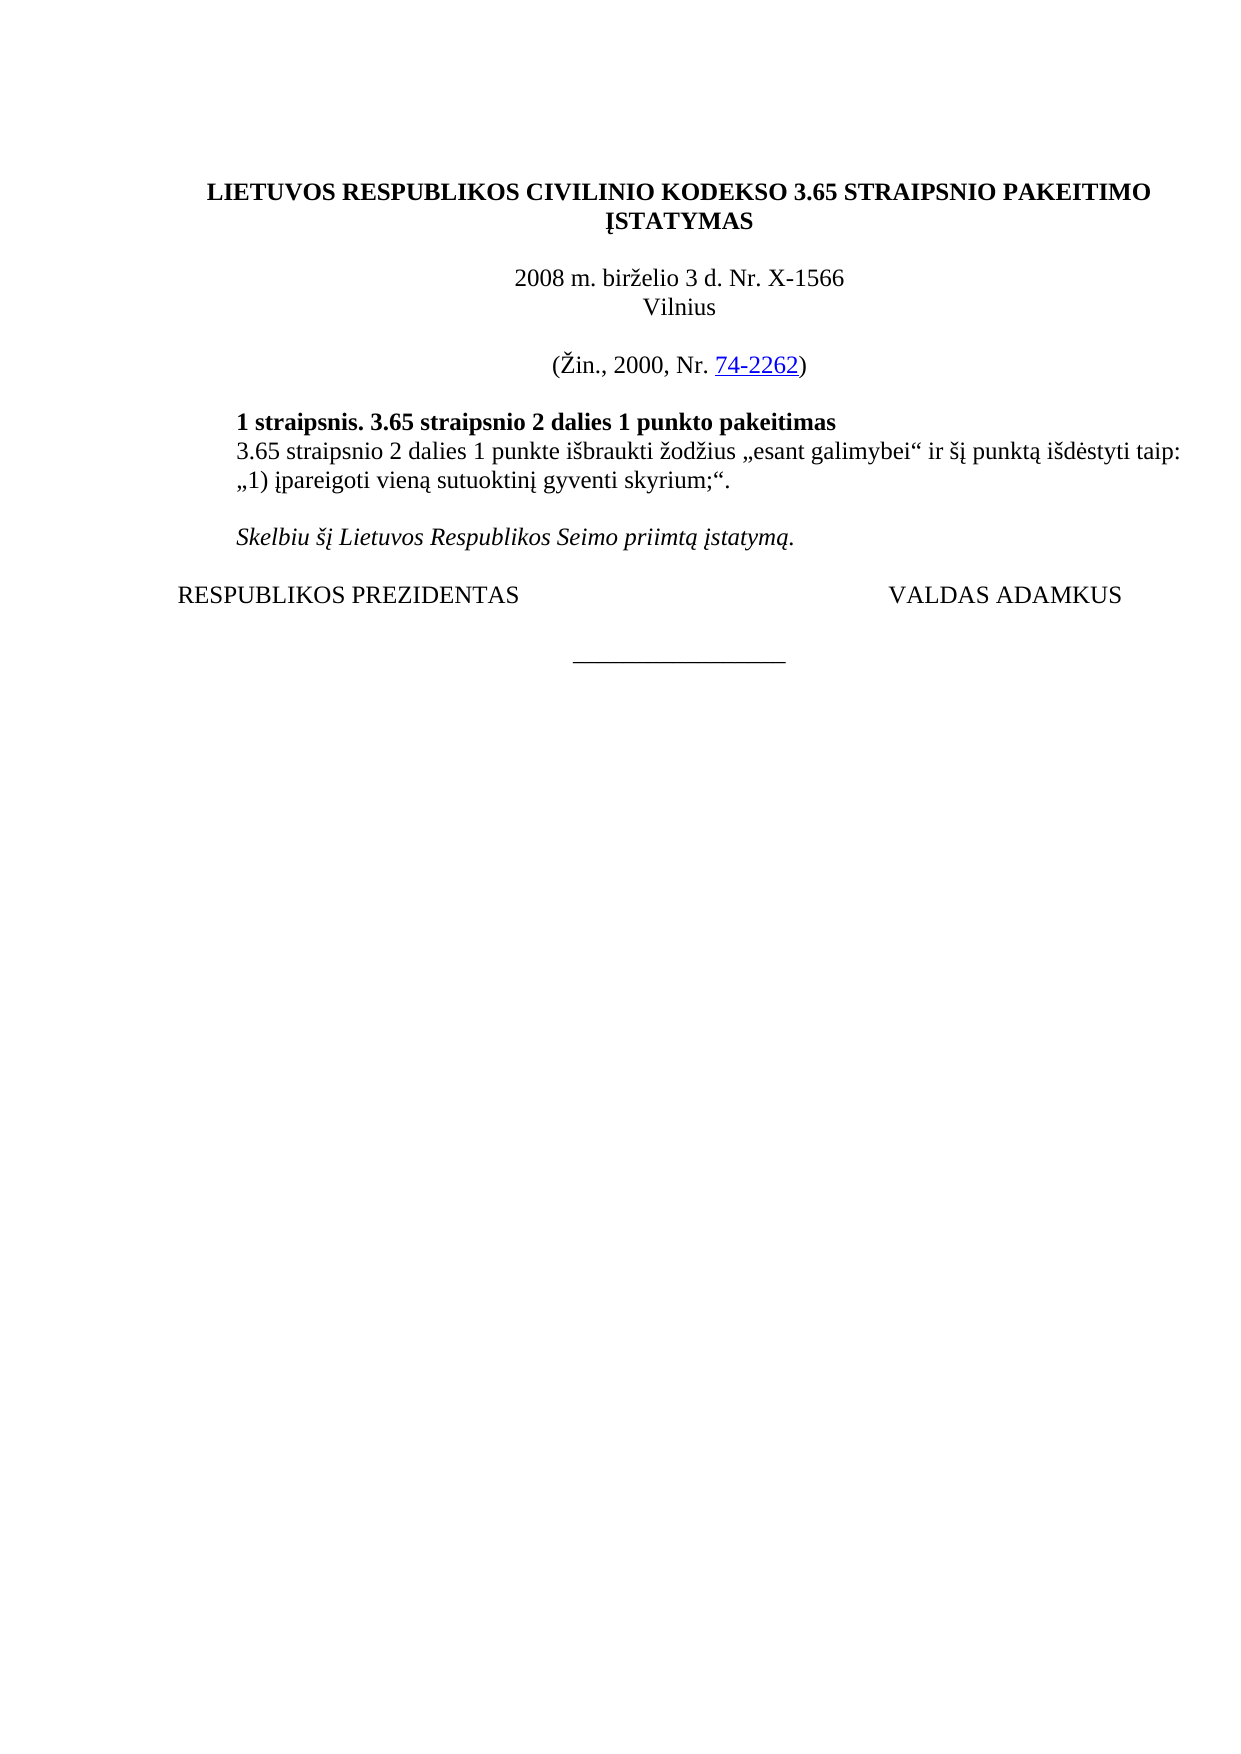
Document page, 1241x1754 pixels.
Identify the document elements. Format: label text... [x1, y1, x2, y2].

text LIETUVOS RESPUBLIKOS CIVILINIO KODEKSO 3.65 STRAIPSNIO PAKEITIMO ĮSTATYMAS [177, 177, 1181, 235]
text 3.65 straipsnio 2 dalies 1 punkte išbraukti žodžius „esant galimybei“ ir šį punktą išdėstyti taip: [177, 436, 1181, 465]
text „1) įpareigoti vieną sutuoktinį gyventi skyrium;“. [177, 465, 1181, 493]
text 2008 m. birželio 3 d. Nr. X-1566 [177, 263, 1181, 292]
text _________________ [177, 637, 1181, 666]
text Skelbiu šį Lietuvos Respublikos Seimo priimtą įstatymą. [177, 522, 1181, 551]
text (Žin., 2000, Nr. 74-2262) [177, 350, 1181, 378]
text RESPUBLIKOS PREZIDENTAS VALDAS ADAMKUS [177, 580, 1181, 608]
text Vilnius [177, 292, 1181, 321]
text 1 straipsnis. 3.65 straipsnio 2 dalies 1 punkto pakeitimas [177, 407, 1181, 436]
